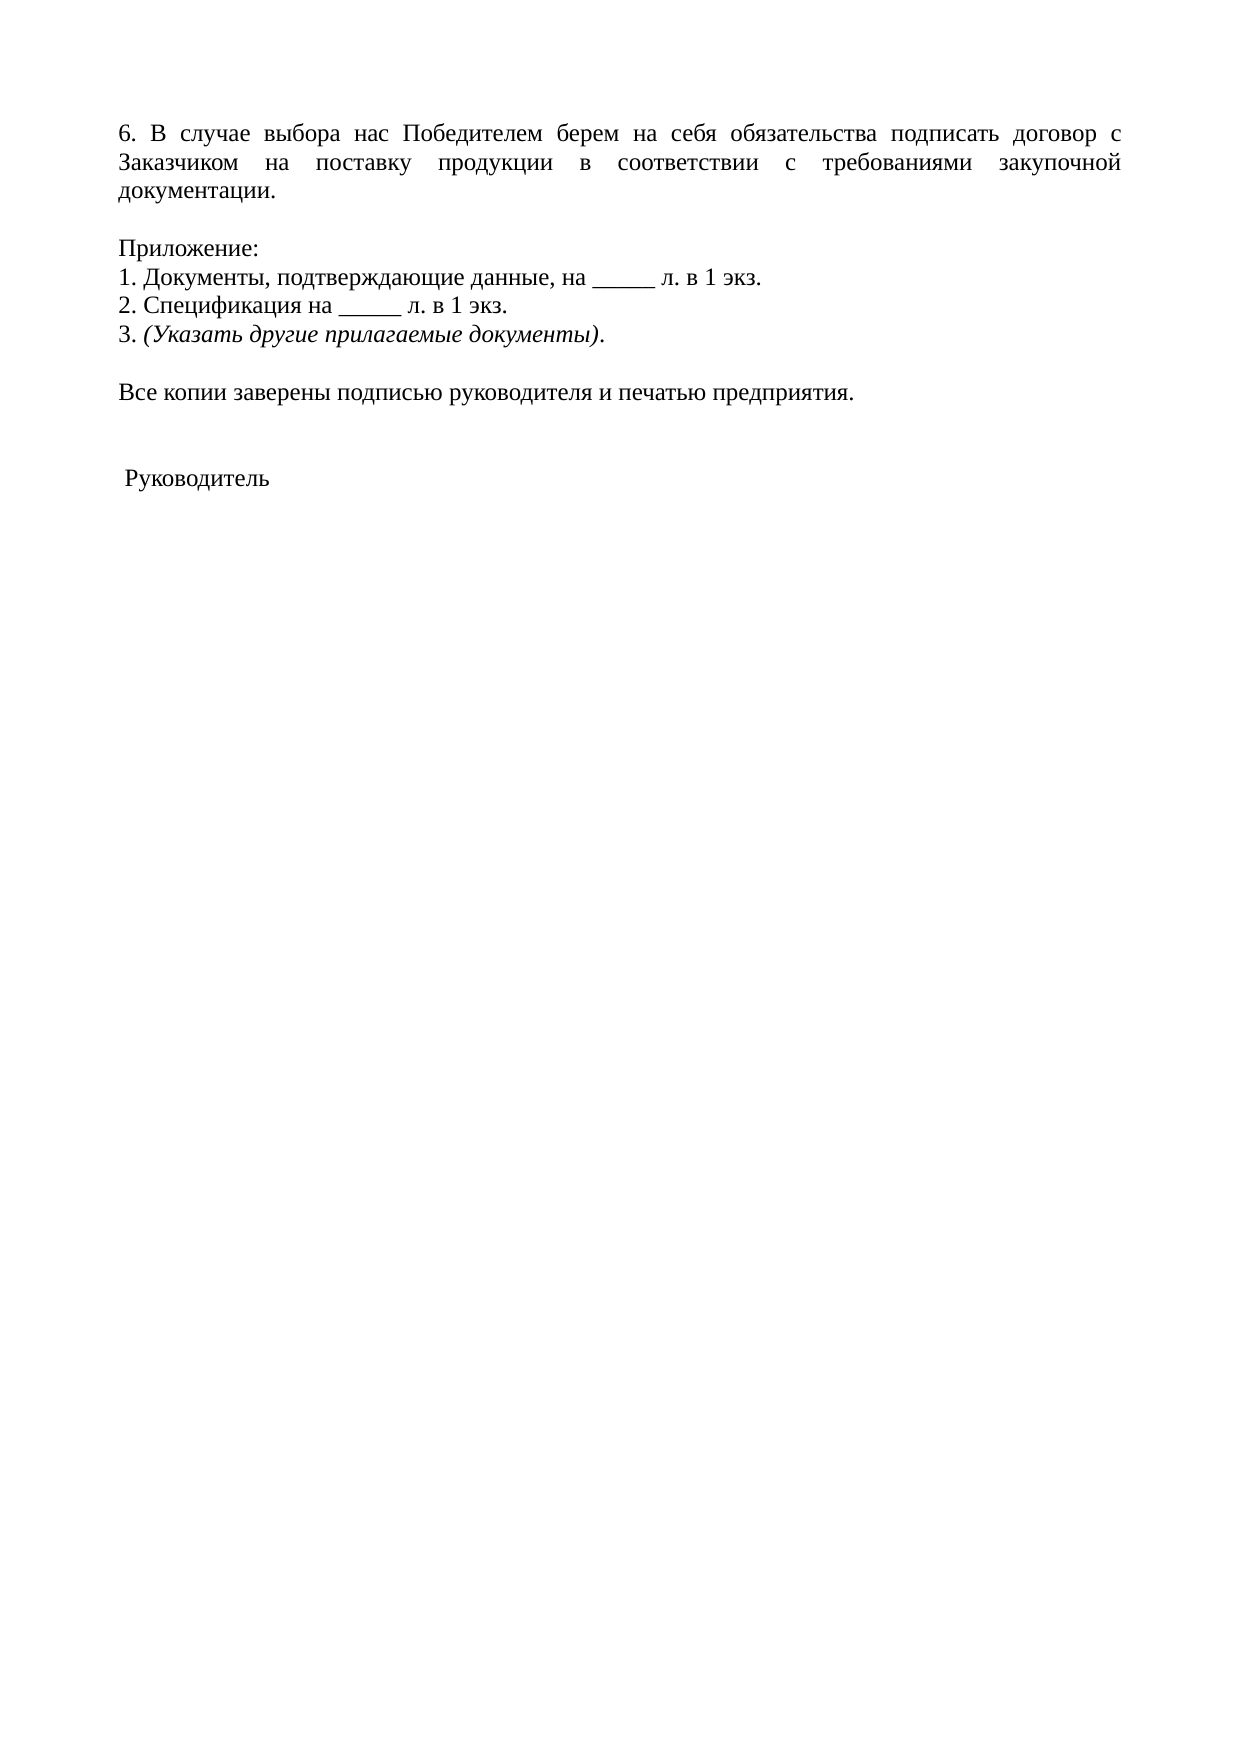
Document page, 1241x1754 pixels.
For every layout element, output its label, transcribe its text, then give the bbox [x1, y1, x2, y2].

text 2. Спецификация на _____ л. в 1 экз. [118, 291, 1122, 319]
text Приложение: [118, 233, 1122, 262]
text 1. Документы, подтверждающие данные, на _____ л. в 1 экз. [118, 262, 1122, 291]
text 6. В случае выбора нас Победителем берем на себя обязательства подписать договор с Заказчиком на поставку продукции в соответствии с требованиями закупочной документации. [118, 118, 1122, 204]
text 3. (Указать другие прилагаемые документы). [118, 319, 1122, 348]
text Руководитель [118, 463, 1122, 492]
text Все копии заверены подписью руководителя и печатью предприятия. [118, 377, 1122, 406]
